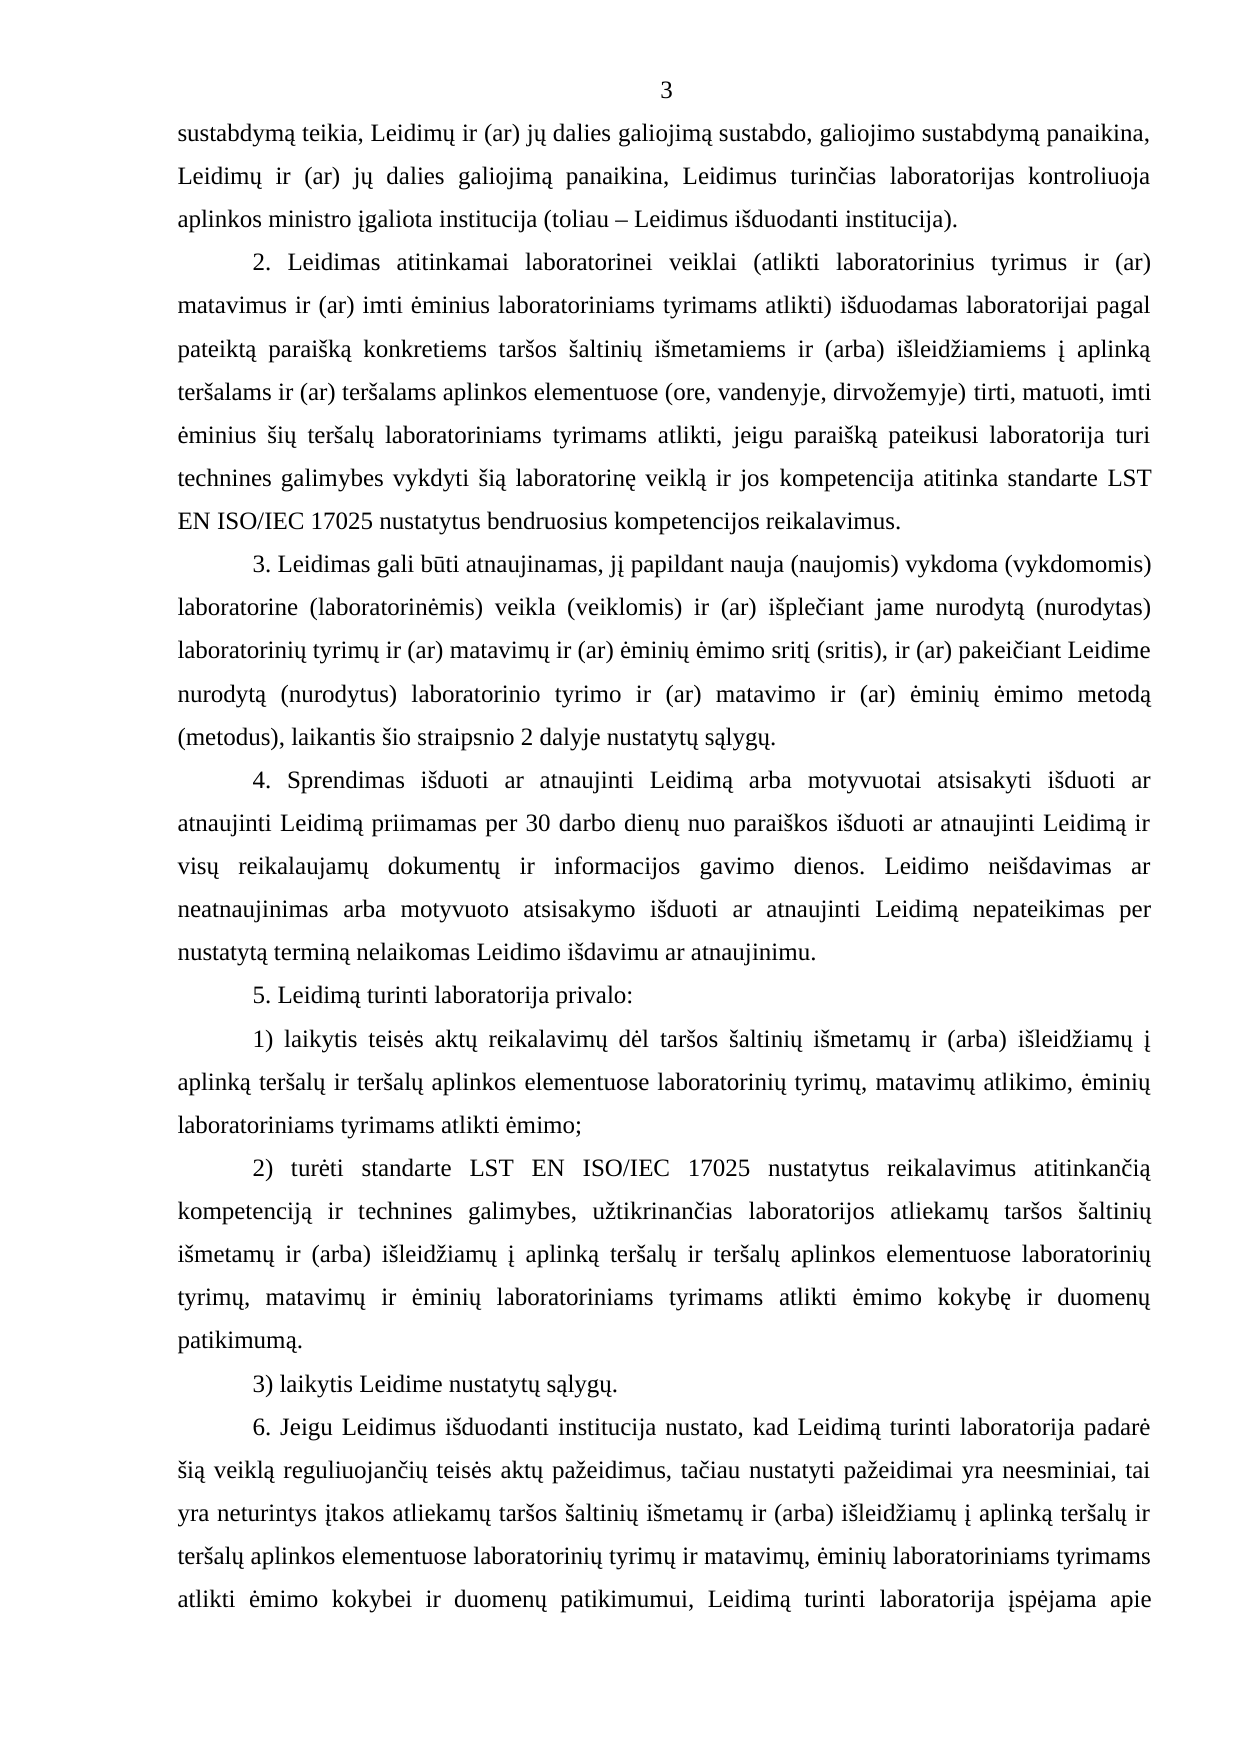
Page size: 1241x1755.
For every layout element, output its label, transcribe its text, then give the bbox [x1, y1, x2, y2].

text 3. Leidimas gali būti atnaujinamas, jį papildant nauja (naujomis) vykdoma (vykdomomis) laboratorine (laboratorinėmis) veikla (veiklomis) ir (ar) išplečiant jame nurodytą (nurodytas) laboratorinių tyrimų ir (ar) matavimų ir (ar) ėminių ėmimo sritį (sritis), ir (ar) pakeičiant Leidime nurodytą (nurodytus) laboratorinio tyrimo ir (ar) matavimo ir (ar) ėminių ėmimo metodą (metodus), laikantis šio straipsnio 2 dalyje nustatytų sąlygų. [177, 549, 1152, 751]
text 2. Leidimas atitinkamai laboratorinei veiklai (atlikti laboratorinius tyrimus ir (ar) matavimus ir (ar) imti ėminius laboratoriniams tyrimams atlikti) išduodamas laboratorijai pagal pateiktą paraišką konkretiems taršos šaltinių išmetamiems ir (arba) išleidžiamiems į aplinką teršalams ir (ar) teršalams aplinkos elementuose (ore, vandenyje, dirvožemyje) tirti, matuoti, imti ėminius šių teršalų laboratoriniams tyrimams atlikti, jeigu paraišką pateikusi laboratorija turi technines galimybes vykdyti šią laboratorinę veiklą ir jos kompetencija atitinka standarte LST EN ISO/IEC 17025 nustatytus bendruosius kompetencijos reikalavimus. [177, 247, 1152, 535]
text sustabdymą teikia, Leidimų ir (ar) jų dalies galiojimą sustabdo, galiojimo sustabdymą panaikina, Leidimų ir (ar) jų dalies galiojimą panaikina, Leidimus turinčias laboratorijas kontroliuoja aplinkos ministro įgaliota institucija (toliau – Leidimus išduodanti institucija). [177, 118, 1152, 233]
text 4. Sprendimas išduoti ar atnaujinti Leidimą arba motyvuotai atsisakyti išduoti ar atnaujinti Leidimą priimamas per 30 darbo dienų nuo paraiškos išduoti ar atnaujinti Leidimą ir visų reikalaujamų dokumentų ir informacijos gavimo dienos. Leidimo neišdavimas ar neatnaujinimas arba motyvuoto atsisakymo išduoti ar atnaujinti Leidimą nepateikimas per nustatytą terminą nelaikomas Leidimo išdavimu ar atnaujinimu. [177, 765, 1152, 966]
text 5. Leidimą turinti laboratorija privalo: [177, 981, 1152, 1009]
text 2) turėti standarte LST EN ISO/IEC 17025 nustatytus reikalavimus atitinkančią kompetenciją ir technines galimybes, užtikrinančias laboratorijos atliekamų taršos šaltinių išmetamų ir (arba) išleidžiamų į aplinką teršalų ir teršalų aplinkos elementuose laboratorinių tyrimų, matavimų ir ėminių laboratoriniams tyrimams atlikti ėmimo kokybę ir duomenų patikimumą. [177, 1153, 1152, 1354]
text 1) laikytis teisės aktų reikalavimų dėl taršos šaltinių išmetamų ir (arba) išleidžiamų į aplinką teršalų ir teršalų aplinkos elementuose laboratorinių tyrimų, matavimų atlikimo, ėminių laboratoriniams tyrimams atlikti ėmimo; [177, 1024, 1152, 1139]
text 6. Jeigu Leidimus išduodanti institucija nustato, kad Leidimą turinti laboratorija padarė šią veiklą reguliuojančių teisės aktų pažeidimus, tačiau nustatyti pažeidimai yra neesminiai, tai yra neturintys įtakos atliekamų taršos šaltinių išmetamų ir (arba) išleidžiamų į aplinką teršalų ir teršalų aplinkos elementuose laboratorinių tyrimų ir matavimų, ėminių laboratoriniams tyrimams atlikti ėmimo kokybei ir duomenų patikimumui, Leidimą turinti laboratorija įspėjama apie [177, 1412, 1152, 1613]
text 3) laikytis Leidime nustatytų sąlygų. [177, 1369, 1152, 1397]
